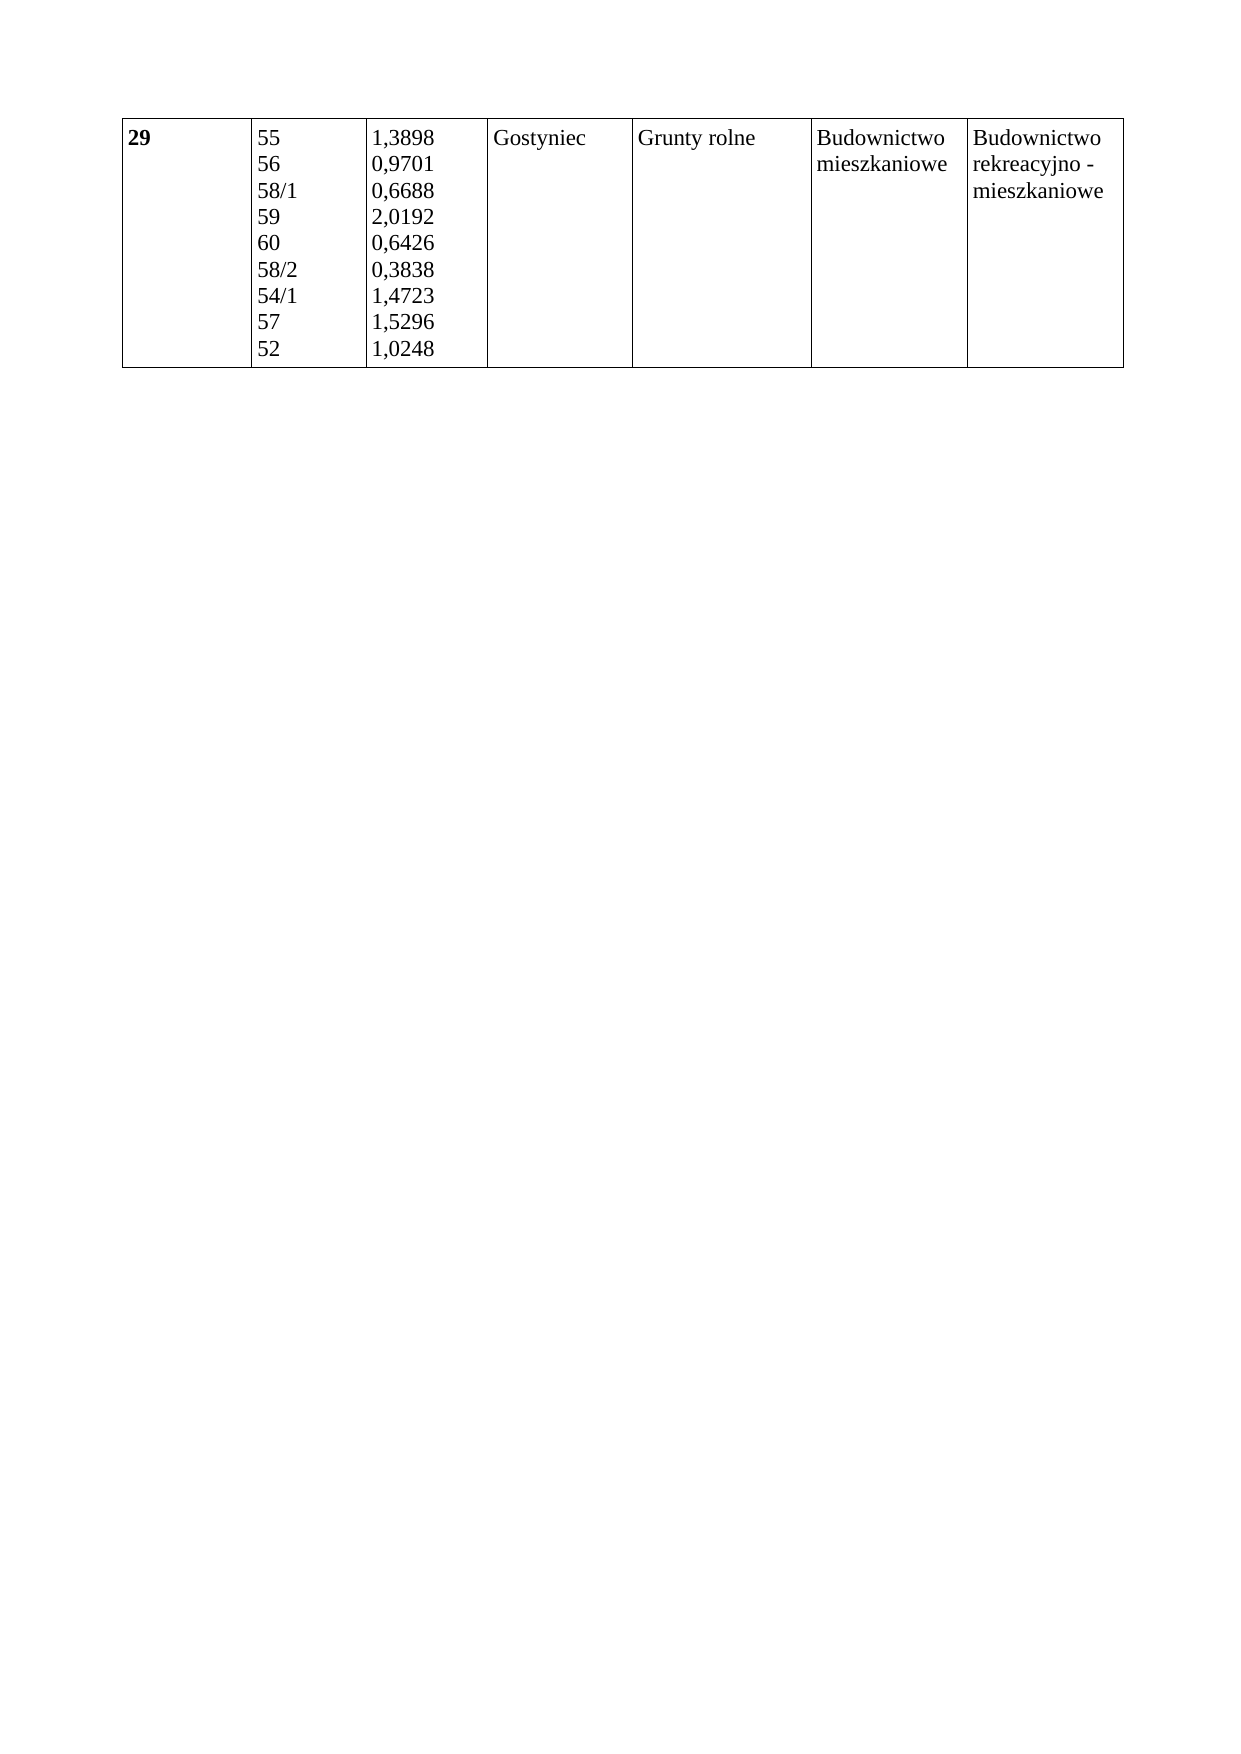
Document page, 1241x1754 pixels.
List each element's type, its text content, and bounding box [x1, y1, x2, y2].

table_cell Gostyniec [488, 119, 632, 367]
table_cell Budownictwo rekreacyjno - mieszkaniowe [968, 119, 1123, 367]
table_cell 29 [123, 119, 251, 367]
table_cell Budownictwo mieszkaniowe [812, 119, 967, 367]
table_cell 55 56 58/1 59 60 58/2 54/1 57 52 [252, 119, 366, 367]
table_cell Grunty rolne [633, 119, 811, 367]
table_cell 1,3898 0,9701 0,6688 2,0192 0,6426 0,3838 1,4723 1,5296 1,0248 [367, 119, 487, 367]
